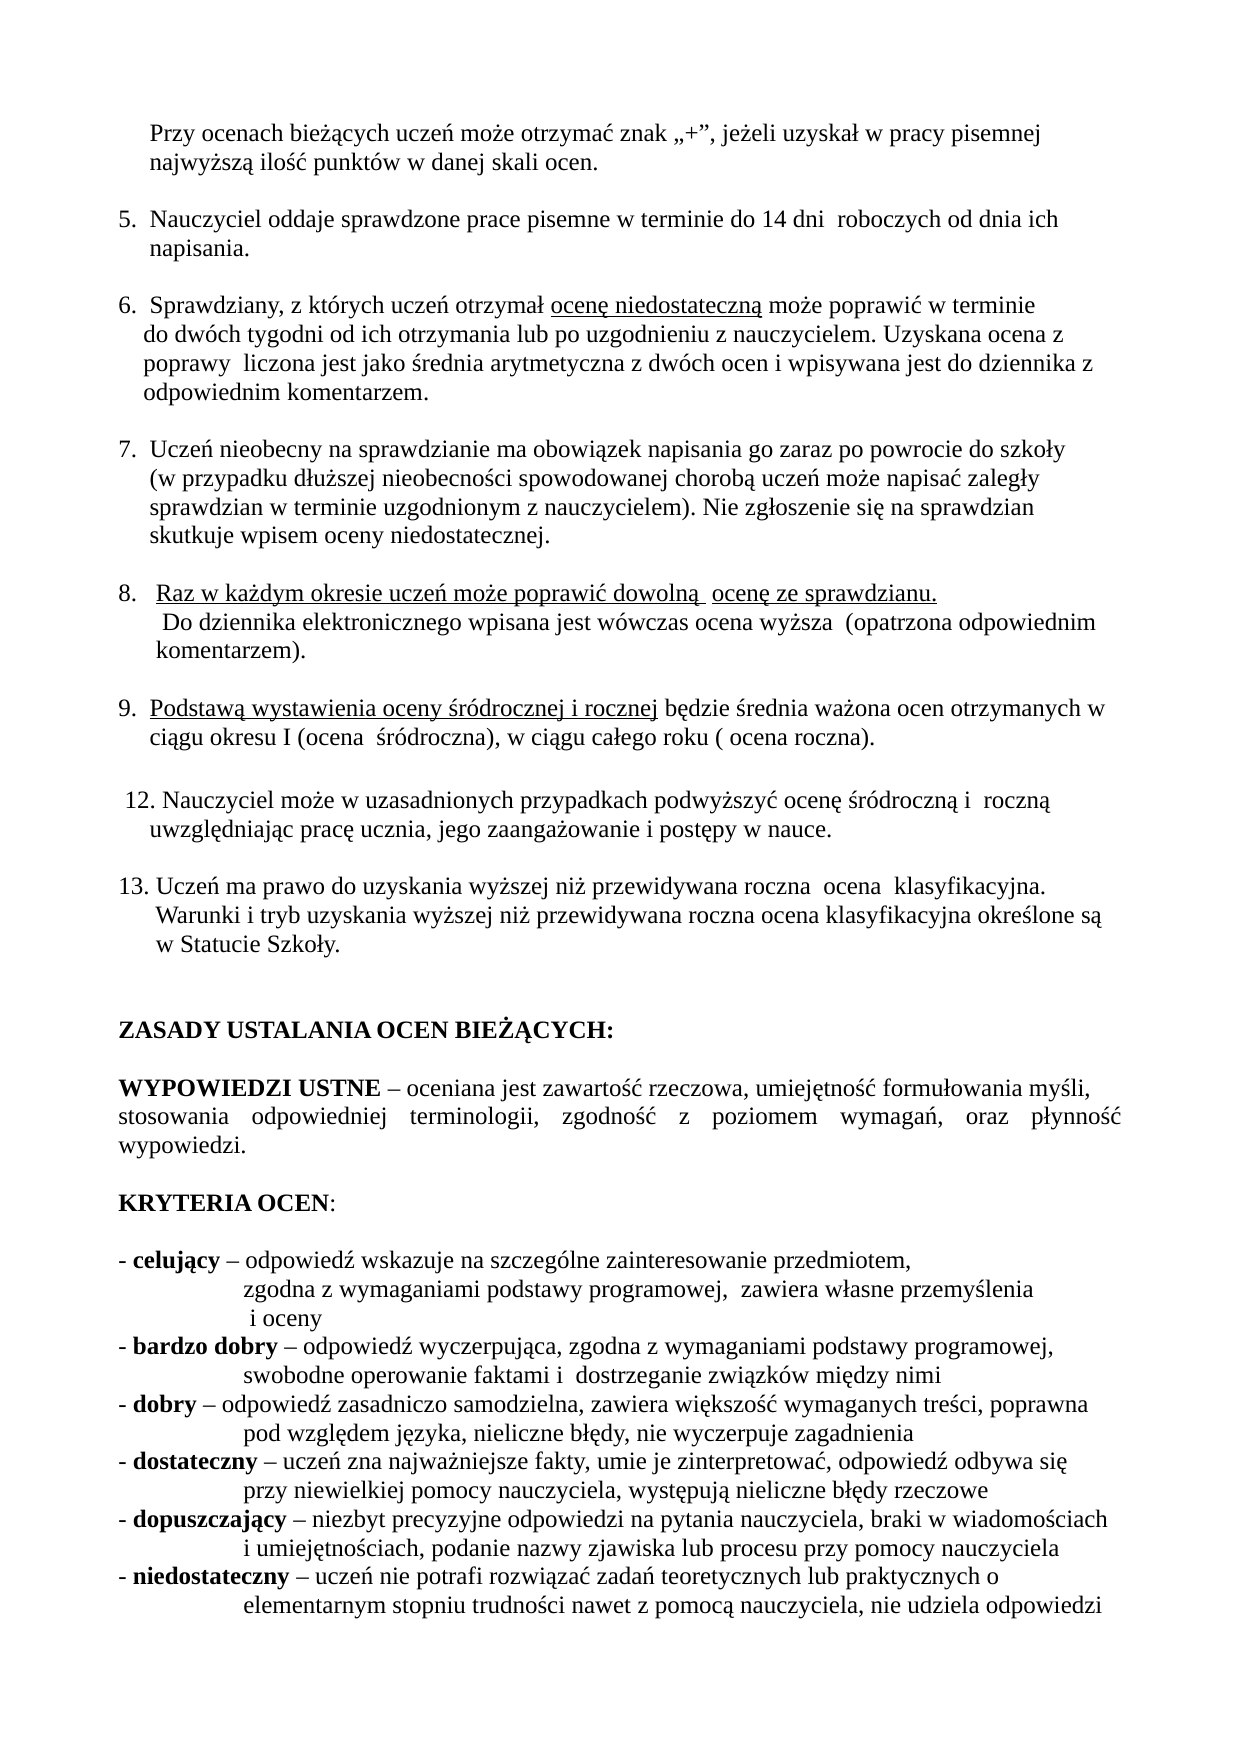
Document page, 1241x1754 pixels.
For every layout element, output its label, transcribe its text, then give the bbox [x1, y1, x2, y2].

text sprawdzian w terminie uzgodnionym z nauczycielem). Nie zgłoszenie się na sprawdzian [118, 492, 1122, 521]
text - celujący – odpowiedź wskazuje na szczególne zainteresowanie przedmiotem, [118, 1245, 1122, 1274]
text 13. Uczeń ma prawo do uzyskania wyższej niż przewidywana roczna ocena klasyfikacyjna. [118, 871, 1122, 900]
text WYPOWIEDZI USTNE – oceniana jest zawartość rzeczowa, umiejętność formułowania myśli, [118, 1073, 1122, 1101]
text - dobry – odpowiedź zasadniczo samodzielna, zawiera większość wymaganych treści, poprawna [118, 1389, 1122, 1418]
text i oceny [118, 1303, 1122, 1331]
text 5. Nauczyciel oddaje sprawdzone prace pisemne w terminie do 14 dni roboczych od dnia ich [118, 204, 1122, 233]
text pod względem języka, nieliczne błędy, nie wyczerpuje zagadnienia [118, 1418, 1122, 1446]
text w Statucie Szkoły. [118, 929, 1122, 958]
text Warunki i tryb uzyskania wyższej niż przewidywana roczna ocena klasyfikacyjna określone są [118, 900, 1122, 929]
text skutkuje wpisem oceny niedostatecznej. [118, 521, 1122, 549]
text elementarnym stopniu trudności nawet z pomocą nauczyciela, nie udziela odpowiedzi [118, 1590, 1122, 1619]
text Do dziennika elektronicznego wpisana jest wówczas ocena wyższa (opatrzona odpowiednim [118, 607, 1122, 636]
text Przy ocenach bieżących uczeń może otrzymać znak „+”, jeżeli uzyskał w pracy pisemnej [118, 118, 1122, 147]
text najwyższą ilość punktów w danej skali ocen. [118, 147, 1122, 176]
text odpowiednim komentarzem. [118, 377, 1122, 406]
text 6. Sprawdziany, z których uczeń otrzymał ocenę niedostateczną może poprawić w terminie [118, 291, 1122, 319]
text i umiejętnościach, podanie nazwy zjawiska lub procesu przy pomocy nauczyciela [118, 1533, 1122, 1561]
text - niedostateczny – uczeń nie potrafi rozwiązać zadań teoretycznych lub praktycznych o [118, 1561, 1122, 1590]
text - bardzo dobry – odpowiedź wyczerpująca, zgodna z wymaganiami podstawy programowej, [118, 1331, 1122, 1360]
text poprawy liczona jest jako średnia arytmetyczna z dwóch ocen i wpisywana jest do dziennika z [118, 348, 1122, 377]
text ZASADY USTALANIA OCEN BIEŻĄCYCH: [118, 1015, 1122, 1044]
text - dopuszczający – niezbyt precyzyjne odpowiedzi na pytania nauczyciela, braki w wiadomościach [118, 1504, 1122, 1533]
text KRYTERIA OCEN: [118, 1188, 1122, 1216]
text ciągu okresu I (ocena śródroczna), w ciągu całego roku ( ocena roczna). [118, 722, 1122, 751]
text 12. Nauczyciel może w uzasadnionych przypadkach podwyższyć ocenę śródroczną i roczną [118, 785, 1122, 814]
text napisania. [118, 233, 1122, 262]
text zgodna z wymaganiami podstawy programowej, zawiera własne przemyślenia [118, 1274, 1122, 1303]
text stosowania odpowiedniej terminologii, zgodność z poziomem wymagań, oraz płynność wypowiedzi. [118, 1101, 1122, 1159]
text swobodne operowanie faktami i dostrzeganie związków między nimi [118, 1360, 1122, 1389]
text (w przypadku dłuższej nieobecności spowodowanej chorobą uczeń może napisać zaległy [118, 463, 1122, 492]
text komentarzem). [118, 636, 1122, 664]
text 8. Raz w każdym okresie uczeń może poprawić dowolną ocenę ze sprawdzianu. [118, 578, 1122, 607]
text 7. Uczeń nieobecny na sprawdzianie ma obowiązek napisania go zaraz po powrocie do szkoły [118, 434, 1122, 463]
text do dwóch tygodni od ich otrzymania lub po uzgodnieniu z nauczycielem. Uzyskana ocena z [118, 319, 1122, 348]
text 9. Podstawą wystawienia oceny śródrocznej i rocznej będzie średnia ważona ocen otrzymanych w [118, 693, 1122, 722]
text przy niewielkiej pomocy nauczyciela, występują nieliczne błędy rzeczowe [118, 1475, 1122, 1504]
text uwzględniając pracę ucznia, jego zaangażowanie i postępy w nauce. [118, 814, 1122, 843]
text - dostateczny – uczeń zna najważniejsze fakty, umie je zinterpretować, odpowiedź odbywa się [118, 1446, 1122, 1475]
